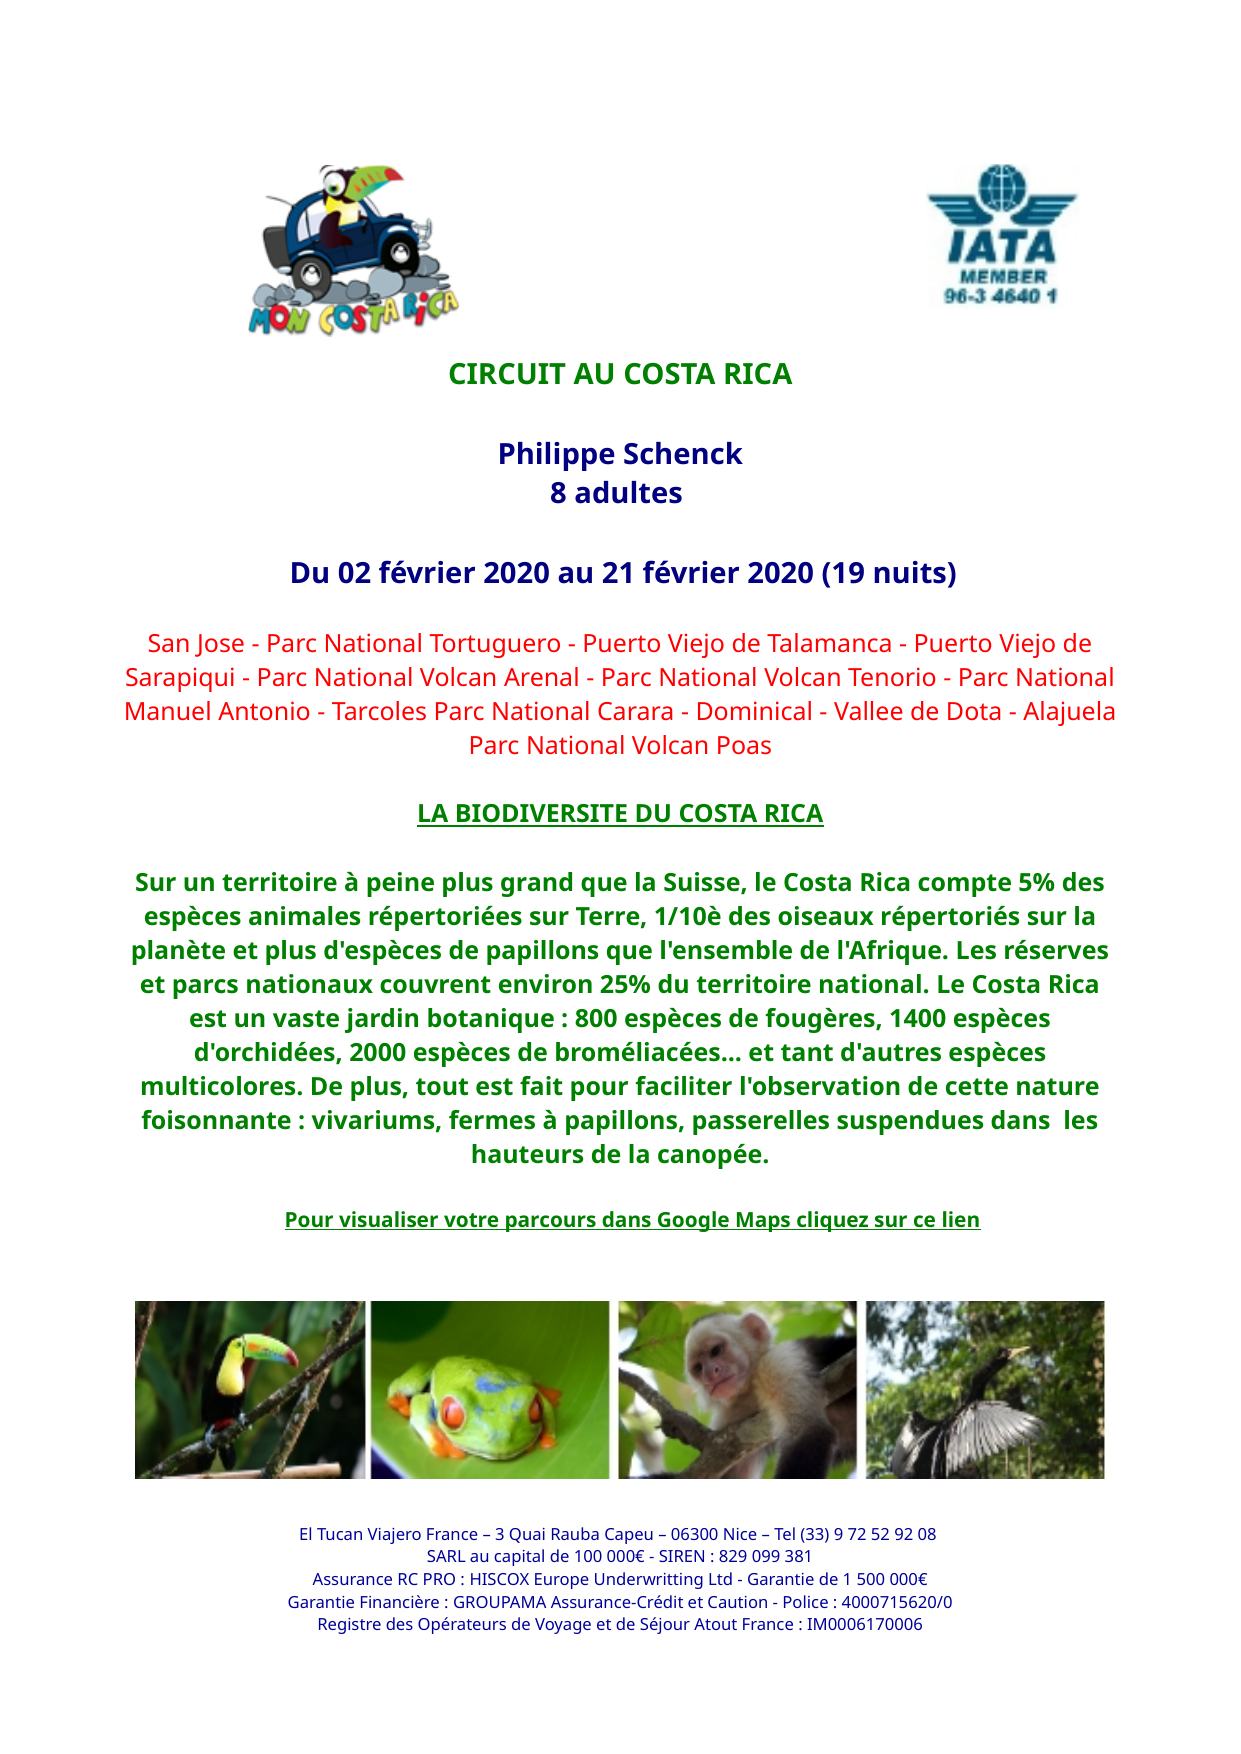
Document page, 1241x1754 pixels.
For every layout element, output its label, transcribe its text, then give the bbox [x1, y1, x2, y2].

text 8 adultes [118, 473, 1122, 512]
text LA BIODIVERSITE DU COSTA RICA [118, 796, 1122, 830]
text Sur un territoire à peine plus grand que la Suisse, le Costa Rica compte 5% des espèces animales répertoriées sur Terre, 1/10è des oiseaux répertoriés sur la planète et plus d'espèces de papillons que l'ensemble de l'Afrique. Les réserves et parcs nationaux couvrent environ 25% du territoire national. Le Costa Rica est un vaste jardin botanique : 800 espèces de fougères, 1400 espèces d'orchidées, 2000 espèces de broméliacées... et tant d'autres espèces multicolores. De plus, tout est fait pour faciliter l'observation de cette nature foisonnante : vivariums, fermes à papillons, passerelles suspendues dans les hauteurs de la canopée. [118, 864, 1122, 1171]
table_header [620, 118, 1122, 353]
picture [135, 1301, 1116, 1479]
picture [926, 164, 1080, 309]
picture [248, 165, 460, 337]
text Pour visualiser votre parcours dans Google Maps cliquez sur ce lien [118, 1205, 1146, 1233]
text San Jose - Parc National Tortuguero - Puerto Viejo de Talamanca - Puerto Viejo de Sarapiqui - Parc National Volcan Arenal - Parc National Volcan Tenorio - Parc National Manuel Antonio - Tarcoles Parc National Carara - Dominical - Vallee de Dota - Alajuela Parc National Volcan Poas [118, 626, 1122, 762]
text Philippe Schenck [118, 433, 1122, 473]
table_header [118, 118, 620, 353]
text CIRCUIT AU COSTA RICA [118, 353, 1122, 393]
text Du 02 février 2020 au 21 février 2020 (19 nuits) [118, 552, 1122, 592]
